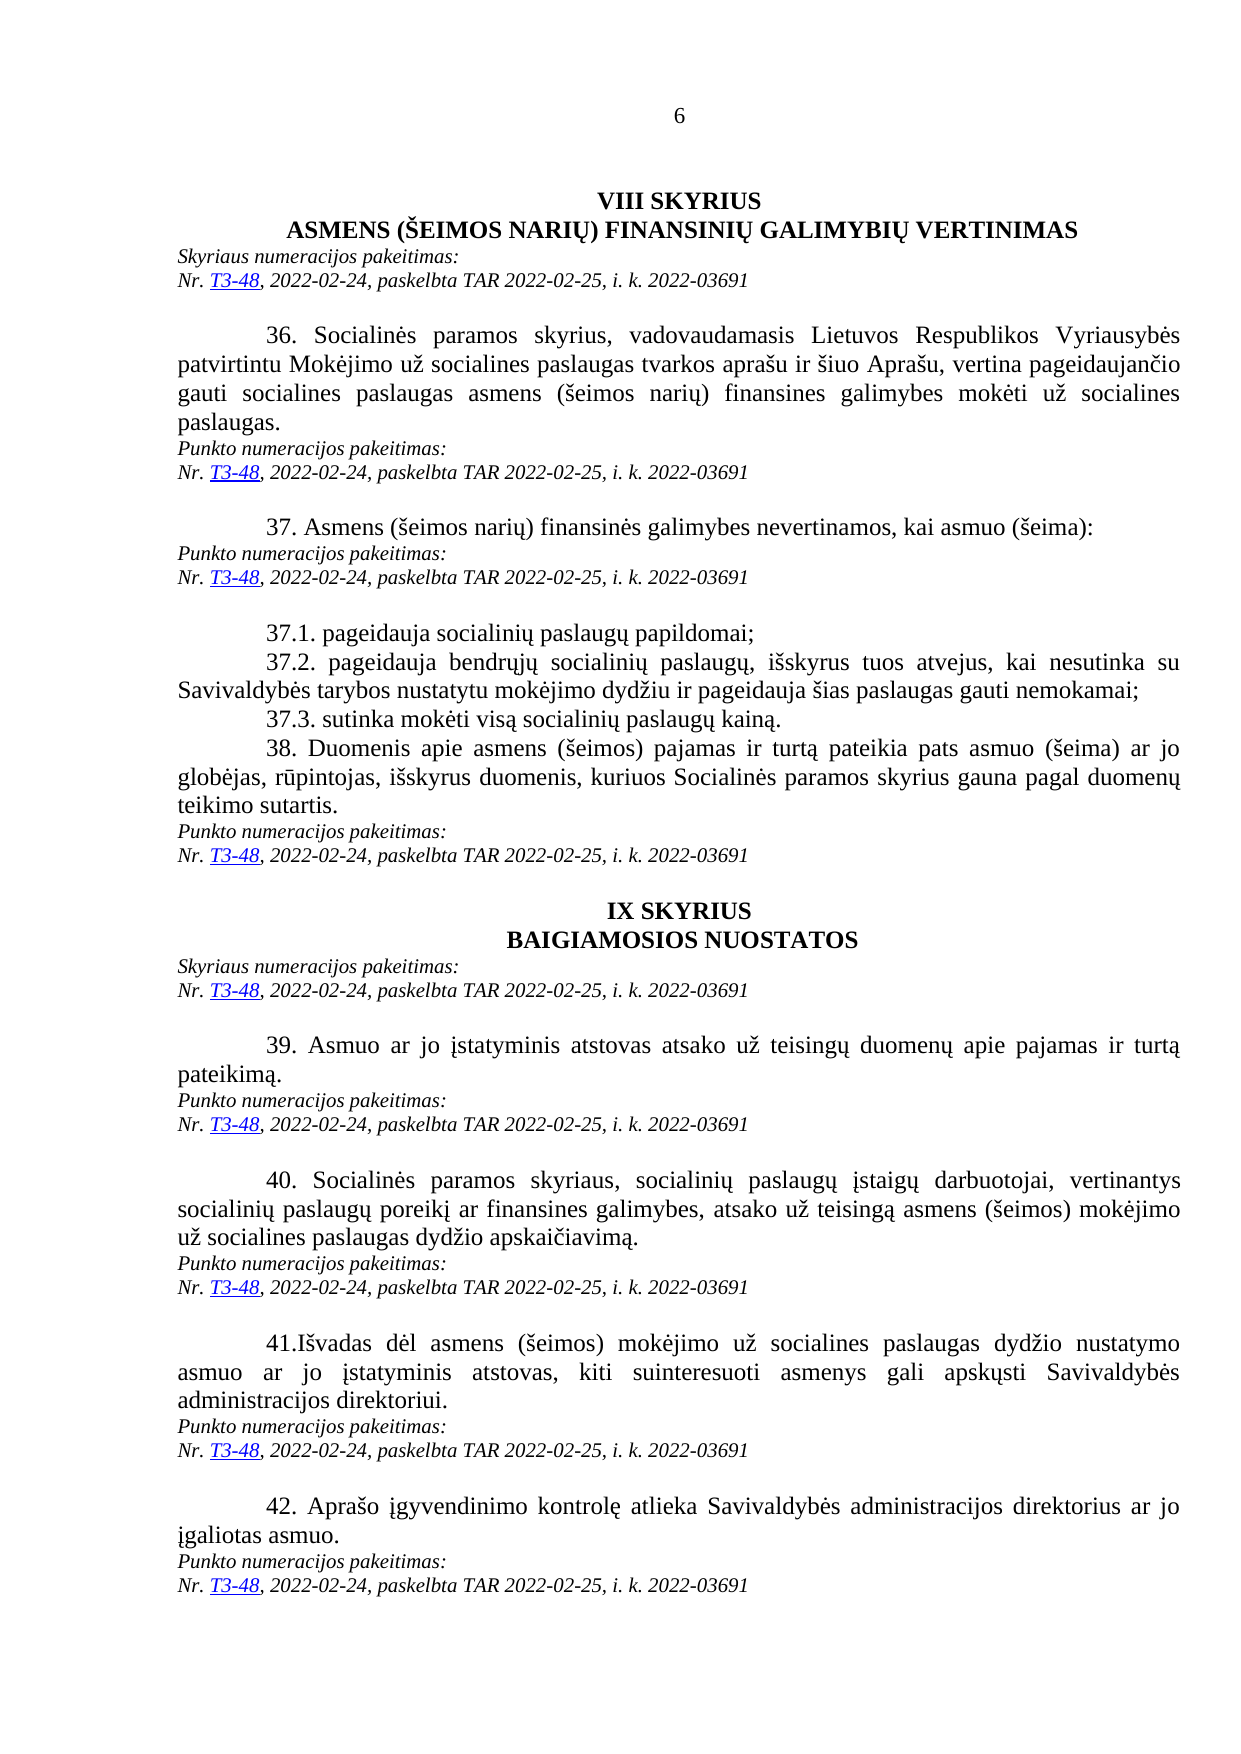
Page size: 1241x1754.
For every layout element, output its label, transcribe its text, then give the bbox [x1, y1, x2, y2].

text ASMENS (ŠEIMOS NARIŲ) FINANSINIŲ GALIMYBIŲ VERTINIMAS [177, 215, 1181, 244]
text Punkto numeracijos pakeitimas: [177, 1251, 1181, 1275]
text Nr. T3-48, 2022-02-24, paskelbta TAR 2022-02-25, i. k. 2022-03691 [177, 1275, 1181, 1299]
text Nr. T3-48, 2022-02-24, paskelbta TAR 2022-02-25, i. k. 2022-03691 [177, 1112, 1181, 1136]
text Nr. T3-48, 2022-02-24, paskelbta TAR 2022-02-25, i. k. 2022-03691 [177, 460, 1181, 484]
text VIII SKYRIUS [177, 186, 1181, 215]
text Punkto numeracijos pakeitimas: [177, 819, 1181, 843]
text 38. Duomenis apie asmens (šeimos) pajamas ir turtą pateikia pats asmuo (šeima) ar jo globėjas, rūpintojas, išskyrus duomenis, kuriuos Socialinės paramos skyrius gauna pagal duomenų teikimo sutartis. [177, 733, 1181, 819]
text Nr. T3-48, 2022-02-24, paskelbta TAR 2022-02-25, i. k. 2022-03691 [177, 1573, 1181, 1597]
text Nr. T3-48, 2022-02-24, paskelbta TAR 2022-02-25, i. k. 2022-03691 [177, 843, 1181, 867]
text Nr. T3-48, 2022-02-24, paskelbta TAR 2022-02-25, i. k. 2022-03691 [177, 565, 1181, 589]
text Skyriaus numeracijos pakeitimas: [177, 954, 1181, 978]
text BAIGIAMOSIOS NUOSTATOS [177, 925, 1181, 954]
text Punkto numeracijos pakeitimas: [177, 1414, 1181, 1438]
text 36. Socialinės paramos skyrius, vadovaudamasis Lietuvos Respublikos Vyriausybės patvirtintu Mokėjimo už socialines paslaugas tvarkos aprašu ir šiuo Aprašu, vertina pageidaujančio gauti socialines paslaugas asmens (šeimos narių) finansines galimybes mokėti už socialines paslaugas. [177, 321, 1181, 436]
text Punkto numeracijos pakeitimas: [177, 541, 1181, 565]
text Nr. T3-48, 2022-02-24, paskelbta TAR 2022-02-25, i. k. 2022-03691 [177, 268, 1181, 292]
text 42. Aprašo įgyvendinimo kontrolę atlieka Savivaldybės administracijos direktorius ar jo įgaliotas asmuo. [177, 1491, 1181, 1549]
text Punkto numeracijos pakeitimas: [177, 436, 1181, 460]
text 40. Socialinės paramos skyriaus, socialinių paslaugų įstaigų darbuotojai, vertinantys socialinių paslaugų poreikį ar finansines galimybes, atsako už teisingą asmens (šeimos) mokėjimo už socialines paslaugas dydžio apskaičiavimą. [177, 1165, 1181, 1251]
text 37. Asmens (šeimos narių) finansinės galimybes nevertinamos, kai asmuo (šeima): [266, 512, 1181, 541]
text Skyriaus numeracijos pakeitimas: [177, 244, 1181, 268]
text 41.Išvadas dėl asmens (šeimos) mokėjimo už socialines paslaugas dydžio nustatymo asmuo ar jo įstatyminis atstovas, kiti suinteresuoti asmenys gali apskųsti Savivaldybės administracijos direktoriui. [177, 1328, 1181, 1414]
text 37.3. sutinka mokėti visą socialinių paslaugų kainą. [177, 704, 1181, 733]
text 37.1. pageidauja socialinių paslaugų papildomai; [177, 618, 1181, 647]
text Punkto numeracijos pakeitimas: [177, 1549, 1181, 1573]
text Punkto numeracijos pakeitimas: [177, 1088, 1181, 1112]
text 39. Asmuo ar jo įstatyminis atstovas atsako už teisingų duomenų apie pajamas ir turtą pateikimą. [177, 1031, 1181, 1088]
text Nr. T3-48, 2022-02-24, paskelbta TAR 2022-02-25, i. k. 2022-03691 [177, 1438, 1181, 1462]
text Nr. T3-48, 2022-02-24, paskelbta TAR 2022-02-25, i. k. 2022-03691 [177, 978, 1181, 1002]
text 37.2. pageidauja bendrųjų socialinių paslaugų, išskyrus tuos atvejus, kai nesutinka su Savivaldybės tarybos nustatytu mokėjimo dydžiu ir pageidauja šias paslaugas gauti nemokamai; [177, 647, 1181, 704]
text IX SKYRIUS [177, 896, 1181, 925]
